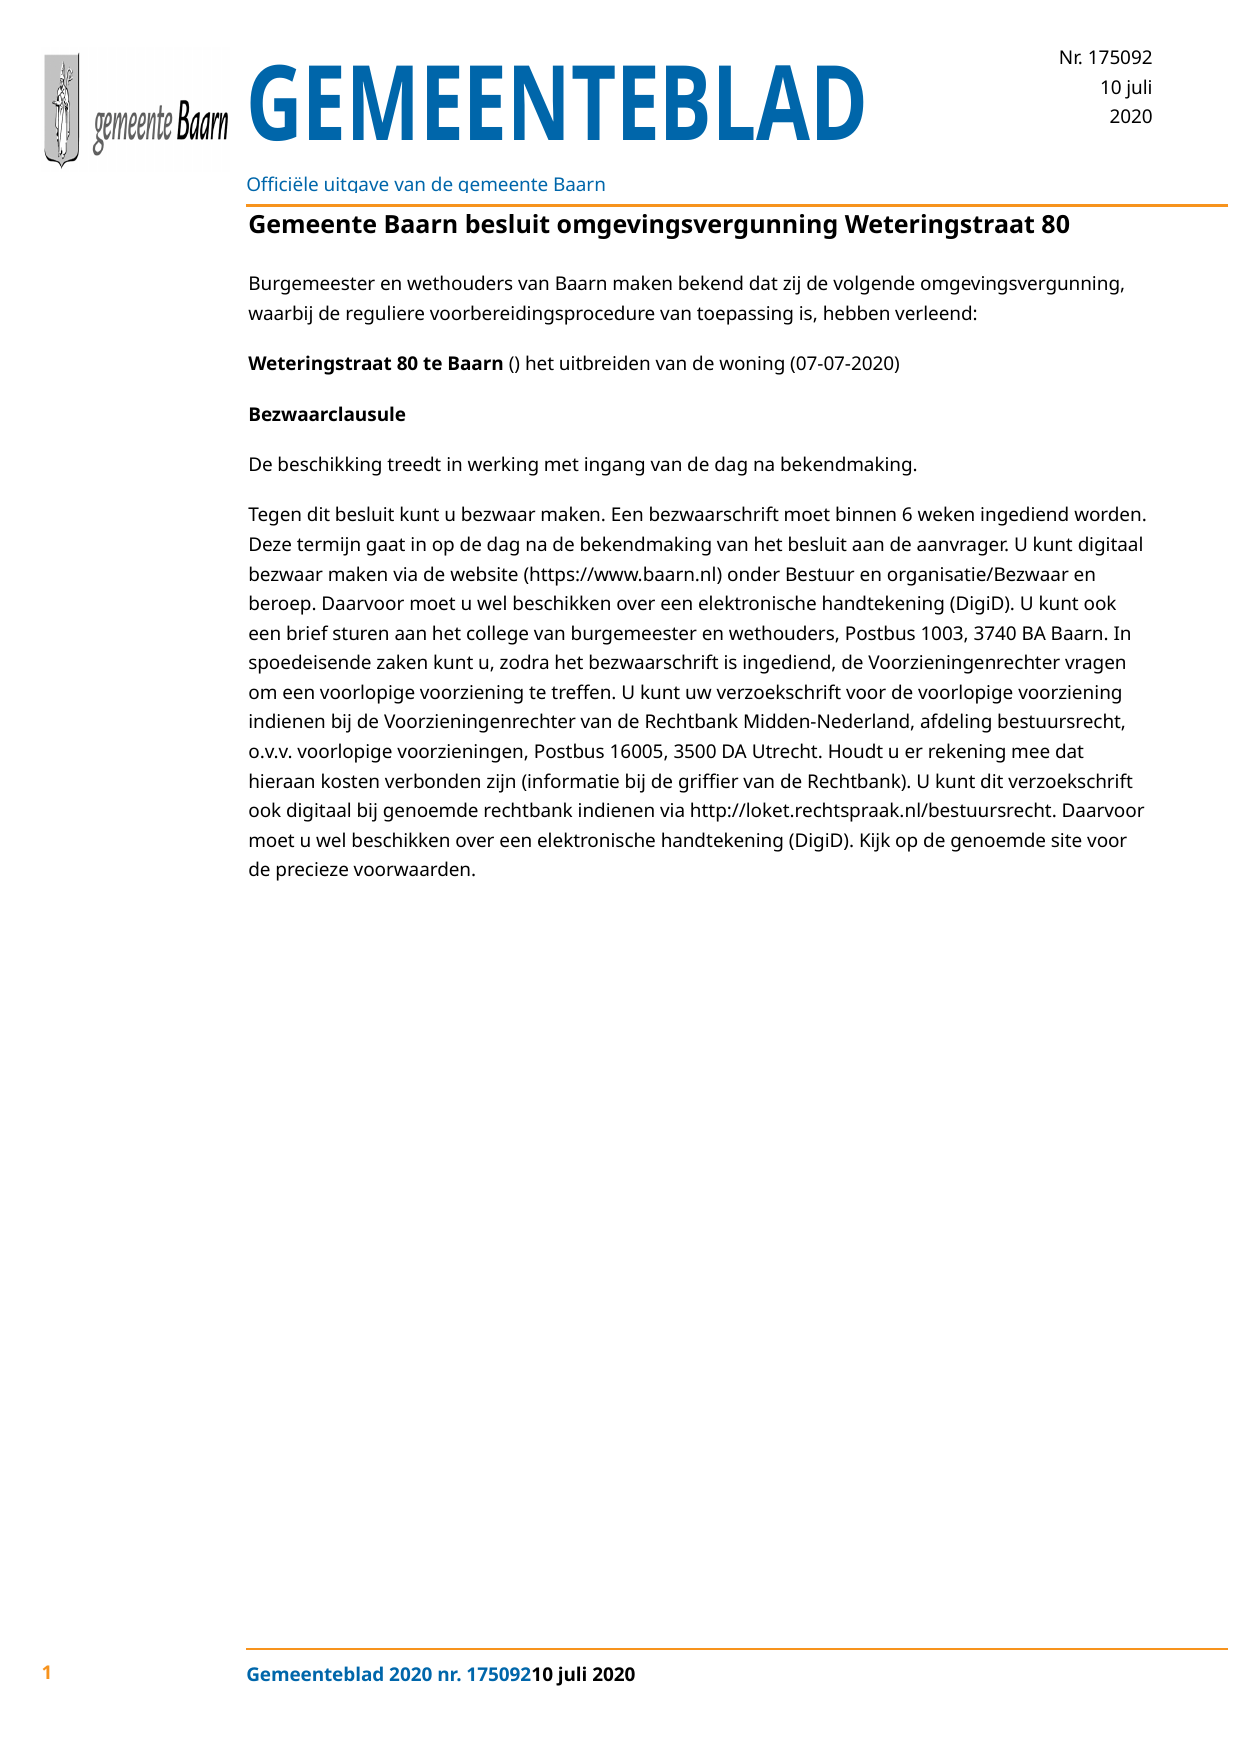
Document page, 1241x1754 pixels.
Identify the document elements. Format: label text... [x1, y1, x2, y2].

text Tegen dit besluit kunt u bezwaar maken. Een bezwaarschrift moet binnen 6 weken ingediend worden. Deze termijn gaat in op de dag na de bekendmaking van het besluit aan de aanvrager. U kunt digitaal bezwaar maken via de website (https://www.baarn.nl) onder Bestuur en organisatie/Bezwaar en beroep. Daarvoor moet u wel beschikken over een elektronische handtekening (DigiD). U kunt ook een brief sturen aan het college van burgemeester en wethouders, Postbus 1003, 3740 BA Baarn. In spoedeisende zaken kunt u, zodra het bezwaarschrift is ingediend, de Voorzieningenrechter vragen om een voorlopige voorziening te treffen. U kunt uw verzoekschrift voor de voorlopige voorziening indienen bij de Voorzieningenrechter van de Rechtbank Midden-Nederland, afdeling bestuursrecht, o.v.v. voorlopige voorzieningen, Postbus 16005, 3500 DA Utrecht. Houdt u er rekening mee dat hieraan kosten verbonden zijn (informatie bij de griffier van de Rechtbank). U kunt dit verzoekschrift ook digitaal bij genoemde rechtbank indienen via http://loket.rechtspraak.nl/bestuursrecht. Daarvoor moet u wel beschikken over een elektronische handtekening (DigiD). Kijk op de genoemde site voor de precieze voorwaarden. [248, 502, 1152, 882]
text Weteringstraat 80 te Baarn () het uitbreiden van de woning (07-07-2020) [248, 350, 1152, 376]
text De beschikking treedt in werking met ingang van de dag na bekendmaking. [248, 451, 1152, 477]
text Gemeente Baarn besluit omgevingsvergunning Weteringstraat 80 [248, 207, 1152, 241]
text Burgemeester en wethouders van Baarn maken bekend dat zij de volgende omgevingsvergunning, waarbij de reguliere voorbereidingsprocedure van toepassing is, hebben verleend: [248, 270, 1152, 326]
text Bezwaarclausule [248, 401, 1152, 426]
picture [41, 47, 231, 172]
